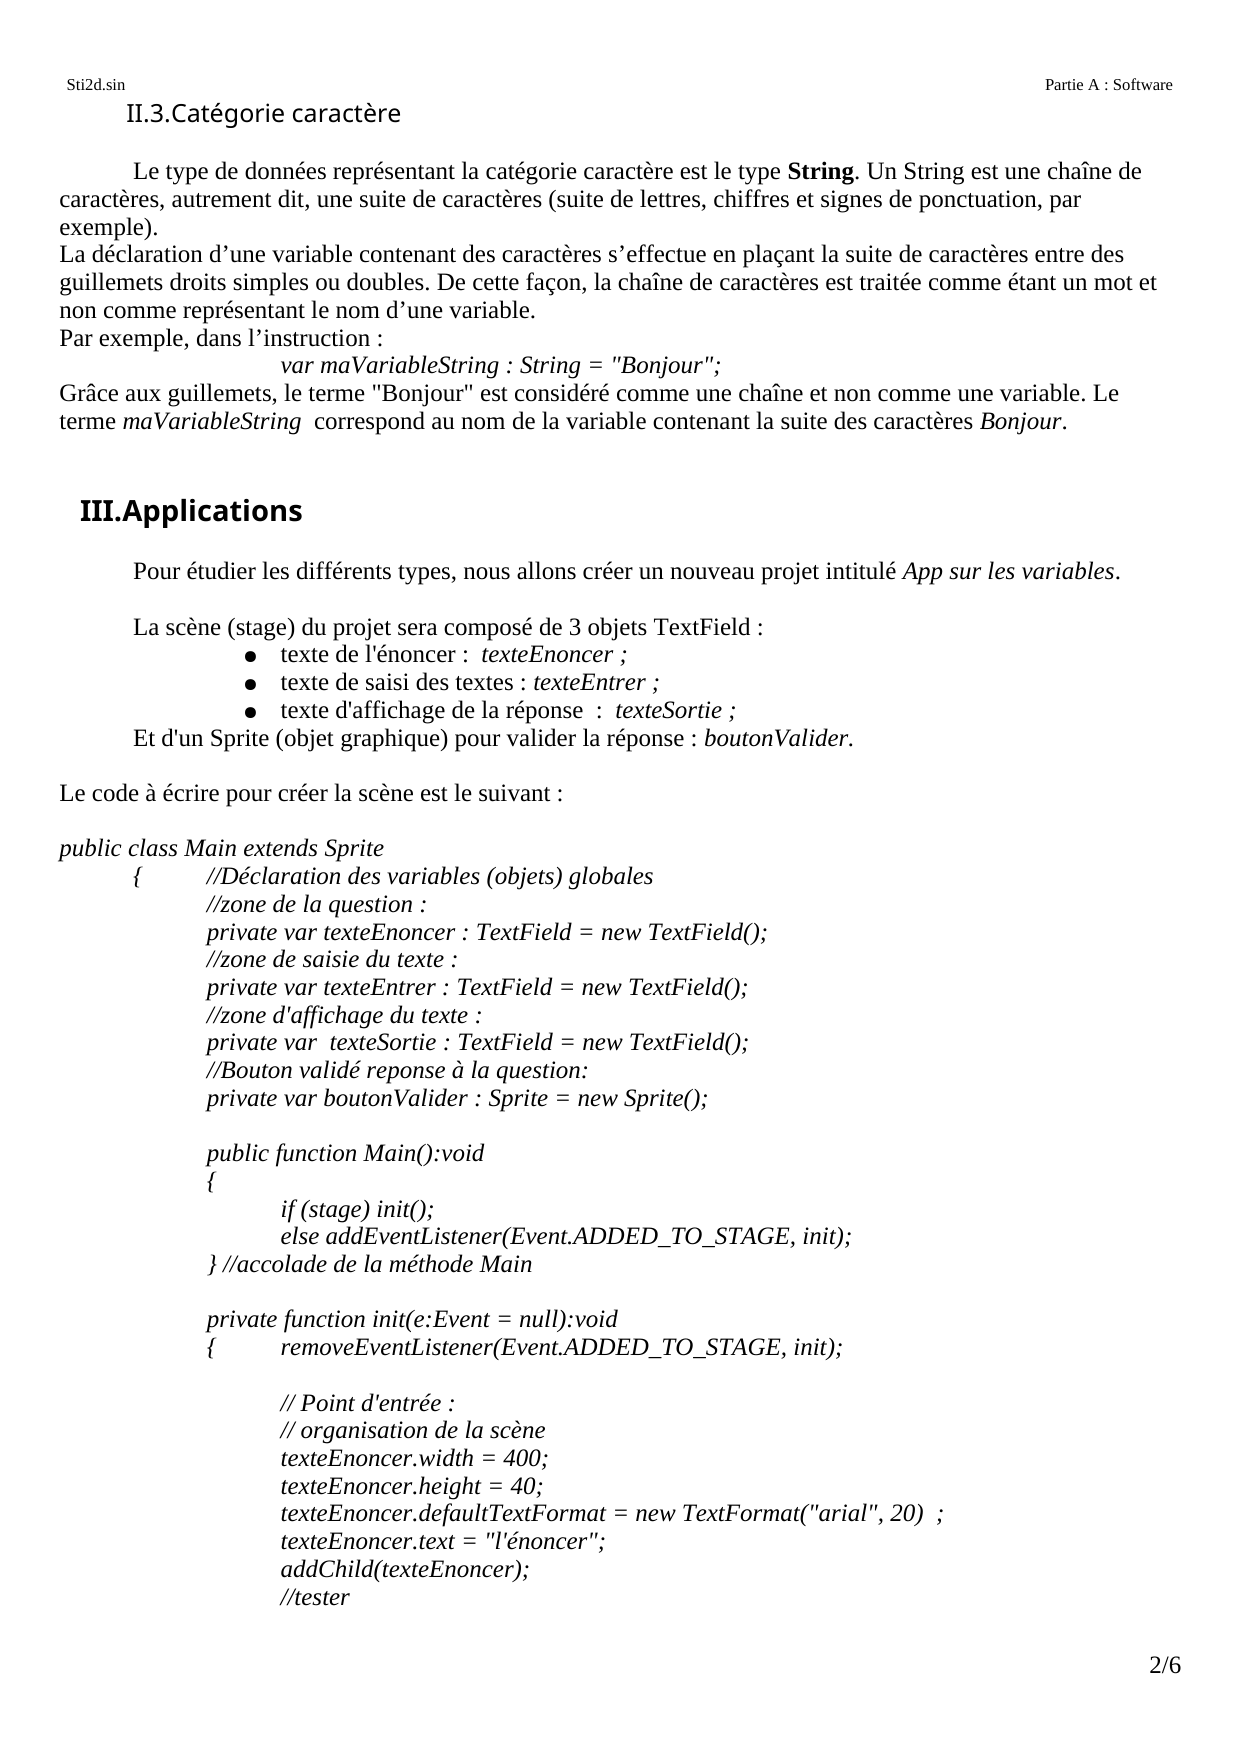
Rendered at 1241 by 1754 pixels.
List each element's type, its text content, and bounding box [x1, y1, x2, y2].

list texte de saisi des textes : texteEntrer ; [243, 668, 1181, 696]
text private var texteSortie : TextField = new TextField(); [59, 1028, 1181, 1056]
text var maVariableString : String = "Bonjour"; [59, 351, 1181, 379]
text //tester [59, 1583, 1181, 1610]
text Par exemple, dans l’instruction : [59, 324, 1181, 351]
text private var texteEnoncer : TextField = new TextField(); [59, 918, 1181, 945]
text Pour étudier les différents types, nous allons créer un nouveau projet intitulé App sur les variables. [59, 557, 1181, 585]
text // Point d'entrée : [59, 1389, 1181, 1416]
text private function init(e:Event = null):void [59, 1306, 1181, 1333]
text La scène (stage) du projet sera composé de 3 objets TextField : [59, 613, 1181, 641]
list texte d'affichage de la réponse : texteSortie ; [243, 696, 1181, 724]
text public function Main():void [59, 1139, 1181, 1167]
text texteEnoncer.text = "l'énoncer"; [59, 1527, 1181, 1555]
text // organisation de la scène [59, 1416, 1181, 1444]
text texteEnoncer.defaultTextFormat = new TextFormat("arial", 20) ; [59, 1499, 1181, 1527]
text //zone de la question : [59, 890, 1181, 918]
subtitle Applications [80, 490, 1181, 530]
list texte de l'énoncer : texteEnoncer ; [243, 641, 1181, 668]
text else addEventListener(Event.ADDED_TO_STAGE, init); [59, 1222, 1181, 1250]
text public class Main extends Sprite [59, 834, 1181, 862]
text texteEnoncer.height = 40; [59, 1472, 1181, 1499]
subtitle Catégorie caractère [126, 96, 1181, 130]
text La déclaration d’une variable contenant des caractères s’effectue en plaçant la suite de caractères entre des guillemets droits simples ou doubles. De cette façon, la chaîne de caractères est traitée comme étant un mot et non comme représentant le nom d’une variable. [59, 241, 1181, 324]
text //zone de saisie du texte : [59, 945, 1181, 973]
text Et d'un Sprite (objet graphique) pour valider la réponse : boutonValider. [59, 724, 1181, 751]
text if (stage) init(); [59, 1195, 1181, 1222]
text Le code à écrire pour créer la scène est le suivant : [59, 779, 1181, 807]
text } //accolade de la méthode Main [59, 1250, 1181, 1278]
text //zone d'affichage du texte : [59, 1001, 1181, 1028]
text texteEnoncer.width = 400; [59, 1444, 1181, 1472]
text //Bouton validé reponse à la question: [59, 1056, 1181, 1084]
text { [59, 1167, 1181, 1195]
text Grâce aux guillemets, le terme "Bonjour" est considéré comme une chaîne et non comme une variable. Le terme maVariableString correspond au nom de la variable contenant la suite des caractères Bonjour. [59, 379, 1181, 434]
text private var boutonValider : Sprite = new Sprite(); [59, 1084, 1181, 1112]
text private var texteEntrer : TextField = new TextField(); [59, 973, 1181, 1001]
text { //Déclaration des variables (objets) globales [59, 862, 1181, 890]
text addChild(texteEnoncer); [59, 1555, 1181, 1583]
text Le type de données représentant la catégorie caractère est le type String. Un String est une chaîne de caractères, autrement dit, une suite de caractères (suite de lettres, chiffres et signes de ponctuation, par exemple). [59, 157, 1181, 241]
text { removeEventListener(Event.ADDED_TO_STAGE, init); [59, 1333, 1181, 1361]
